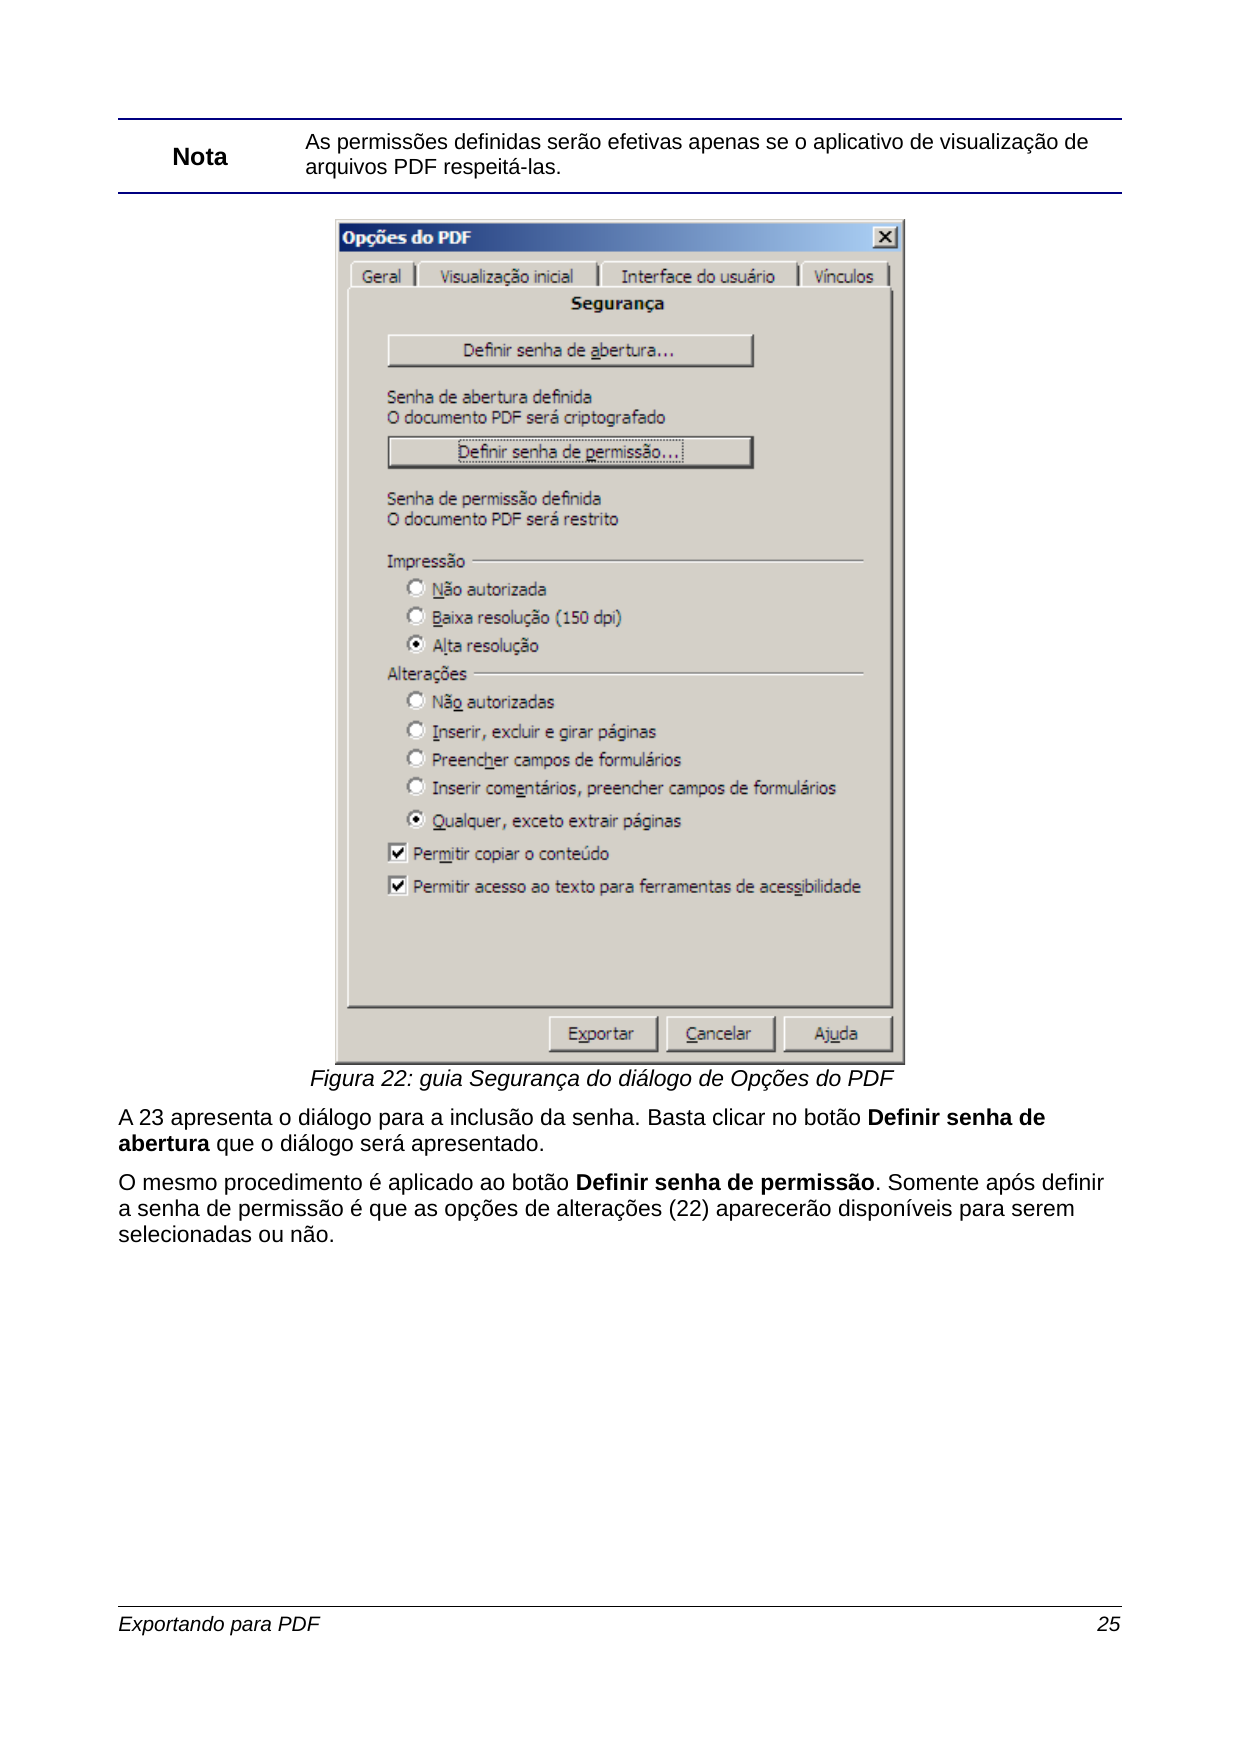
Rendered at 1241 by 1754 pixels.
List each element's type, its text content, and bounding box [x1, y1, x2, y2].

text O mesmo procedimento é aplicado ao botão Definir senha de permissão. Somente após definir a senha de permissão é que as opções de alterações (Figura 22) aparecerão disponíveis para serem selecionadas ou não. [118, 1169, 1122, 1248]
picture [335, 219, 906, 1065]
text A Figura 23 apresenta o diálogo para a inclusão da senha. Basta clicar no botão Definir senha de abertura que o diálogo será apresentado. [118, 1103, 1122, 1156]
text Figura 22: guia Segurança do diálogo de Opções do PDF [310, 219, 931, 1091]
table_header Nota [118, 120, 281, 192]
table_header As permissões definidas serão efetivas apenas se o aplicativo de visualização de arquivos PDF respeitá-las. [281, 120, 1122, 192]
